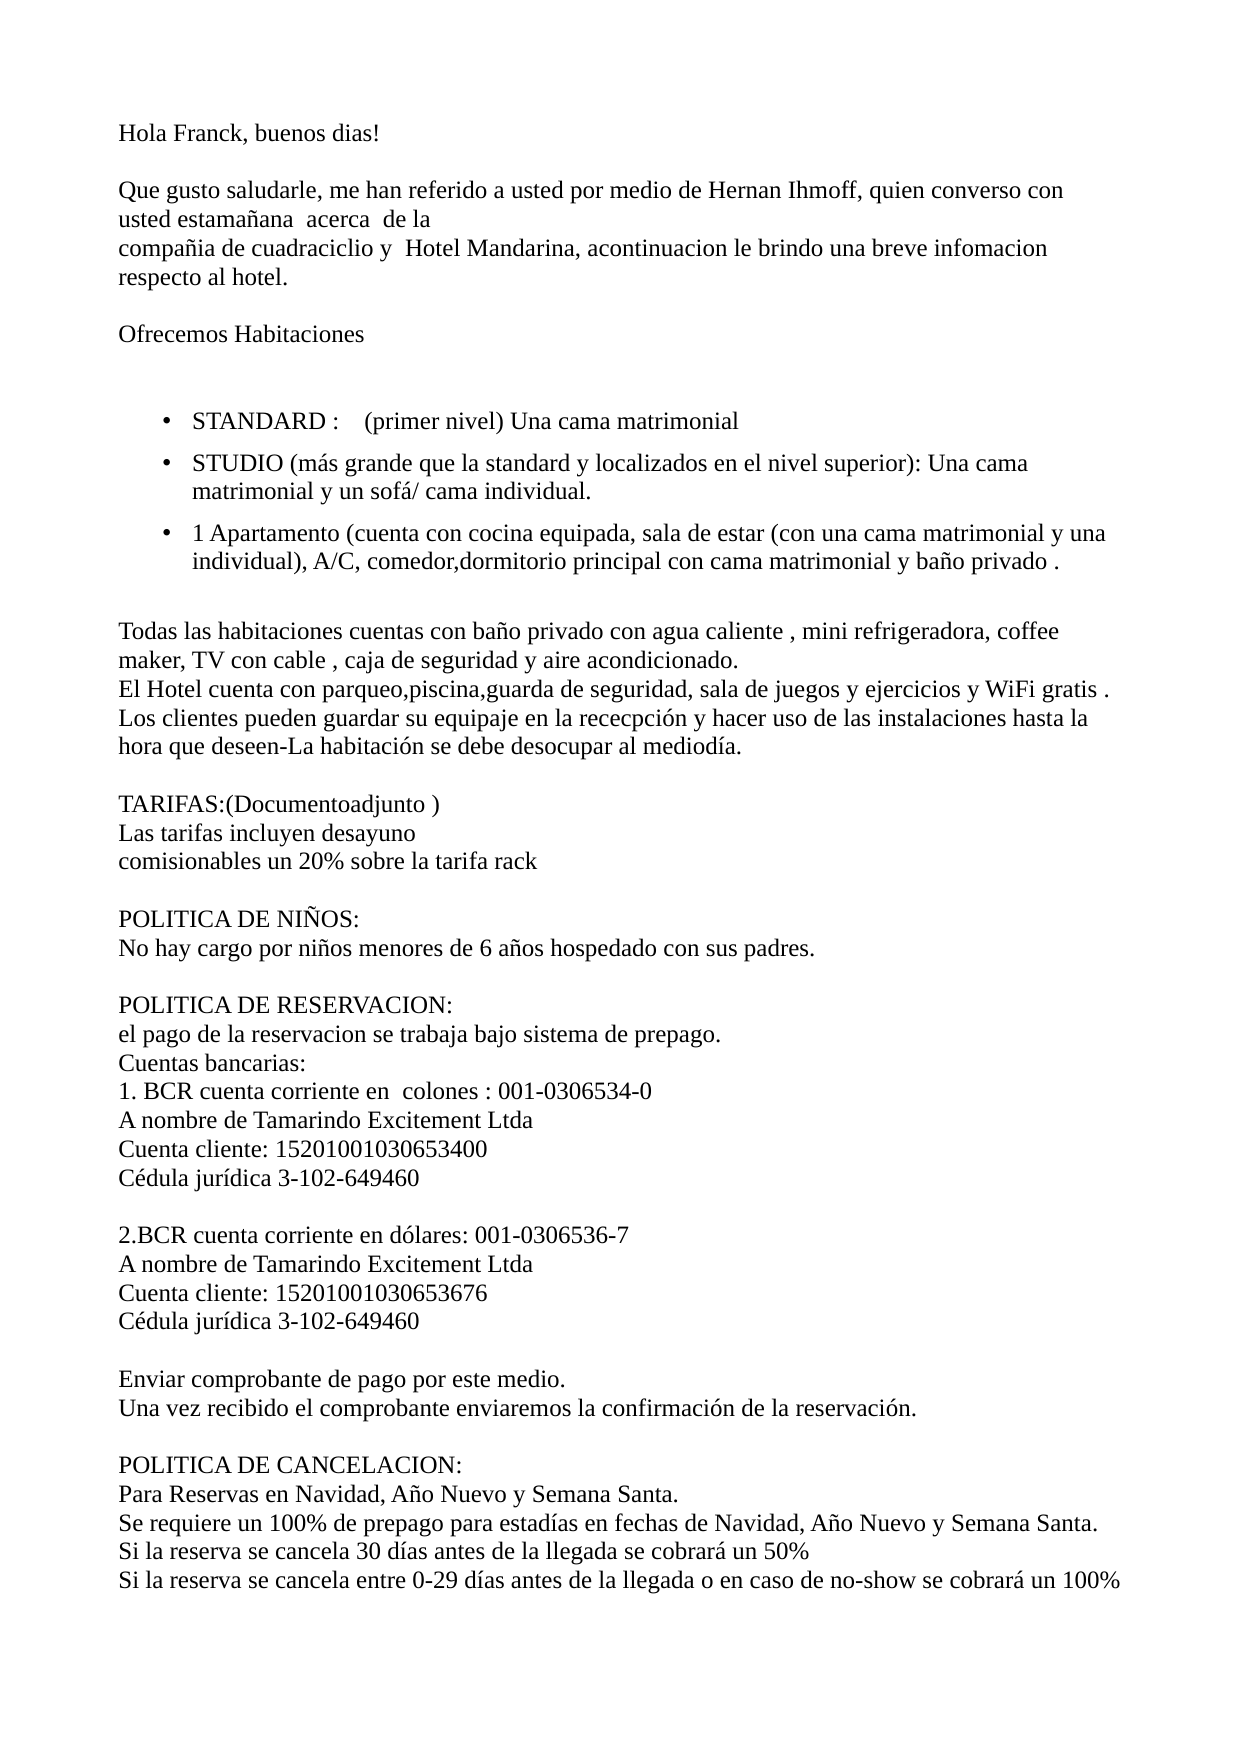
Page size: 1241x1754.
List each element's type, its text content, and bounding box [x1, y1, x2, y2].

list STUDIO (más grande que la standard y localizados en el nivel superior): Una cama matrimonial y un sofá/ cama individual. [162, 448, 1122, 505]
text Todas las habitaciones cuentas con baño privado con agua caliente , mini refrigeradora, coffee maker, TV con cable , caja de seguridad y aire acondicionado. El Hotel cuenta con parqueo,piscina,guarda de seguridad, sala de juegos y ejercicios y WiFi gratis . Los clientes pueden guardar su equipaje en la rececpción y hacer uso de las instalaciones hasta la hora que deseen-La habitación se debe desocupar al mediodía. TARIFAS:(Documentoadjunto ) Las tarifas incluyen desayuno comisionables un 20% sobre la tarifa rack POLITICA DE NIÑOS: No hay cargo por niños menores de 6 años hospedado con sus padres. POLITICA DE RESERVACION: el pago de la reservacion se trabaja bajo sistema de prepago. Cuentas bancarias: 1. BCR cuenta corriente en colones : 001-0306534-0 A nombre de Tamarindo Excitement Ltda Cuenta cliente: 15201001030653400 Cédula jurídica 3-102-649460 2.BCR cuenta corriente en dólares: 001-0306536-7 A nombre de Tamarindo Excitement Ltda Cuenta cliente: 15201001030653676 Cédula jurídica 3-102-649460 Enviar comprobante de pago por este medio. Una vez recibido el comprobante enviaremos la confirmación de la reservación. POLITICA DE CANCELACION: Para Reservas en Navidad, Año Nuevo y Semana Santa. Se requiere un 100% de prepago para estadías en fechas de Navidad, Año Nuevo y Semana Santa. Si la reserva se cancela 30 días antes de la llegada se cobrará un 50% Si la reserva se cancela entre 0-29 días antes de la llegada o en caso de no-show se cobrará un 100% [118, 588, 1122, 1623]
list 1 Apartamento (cuenta con cocina equipada, sala de estar (con una cama matrimonial y una individual), A/C, comedor,dormitorio principal con cama matrimonial y baño privado . [162, 518, 1122, 575]
text Hola Franck, buenos dias! Que gusto saludarle, me han referido a usted por medio de Hernan Ihmoff, quien converso con usted estamañana acerca de la compañia de cuadraciclio y Hotel Mandarina, acontinuacion le brindo una breve infomacion respecto al hotel. Ofrecemos Habitaciones [118, 118, 1122, 377]
list STANDARD : (primer nivel) Una cama matrimonial [162, 406, 1122, 435]
